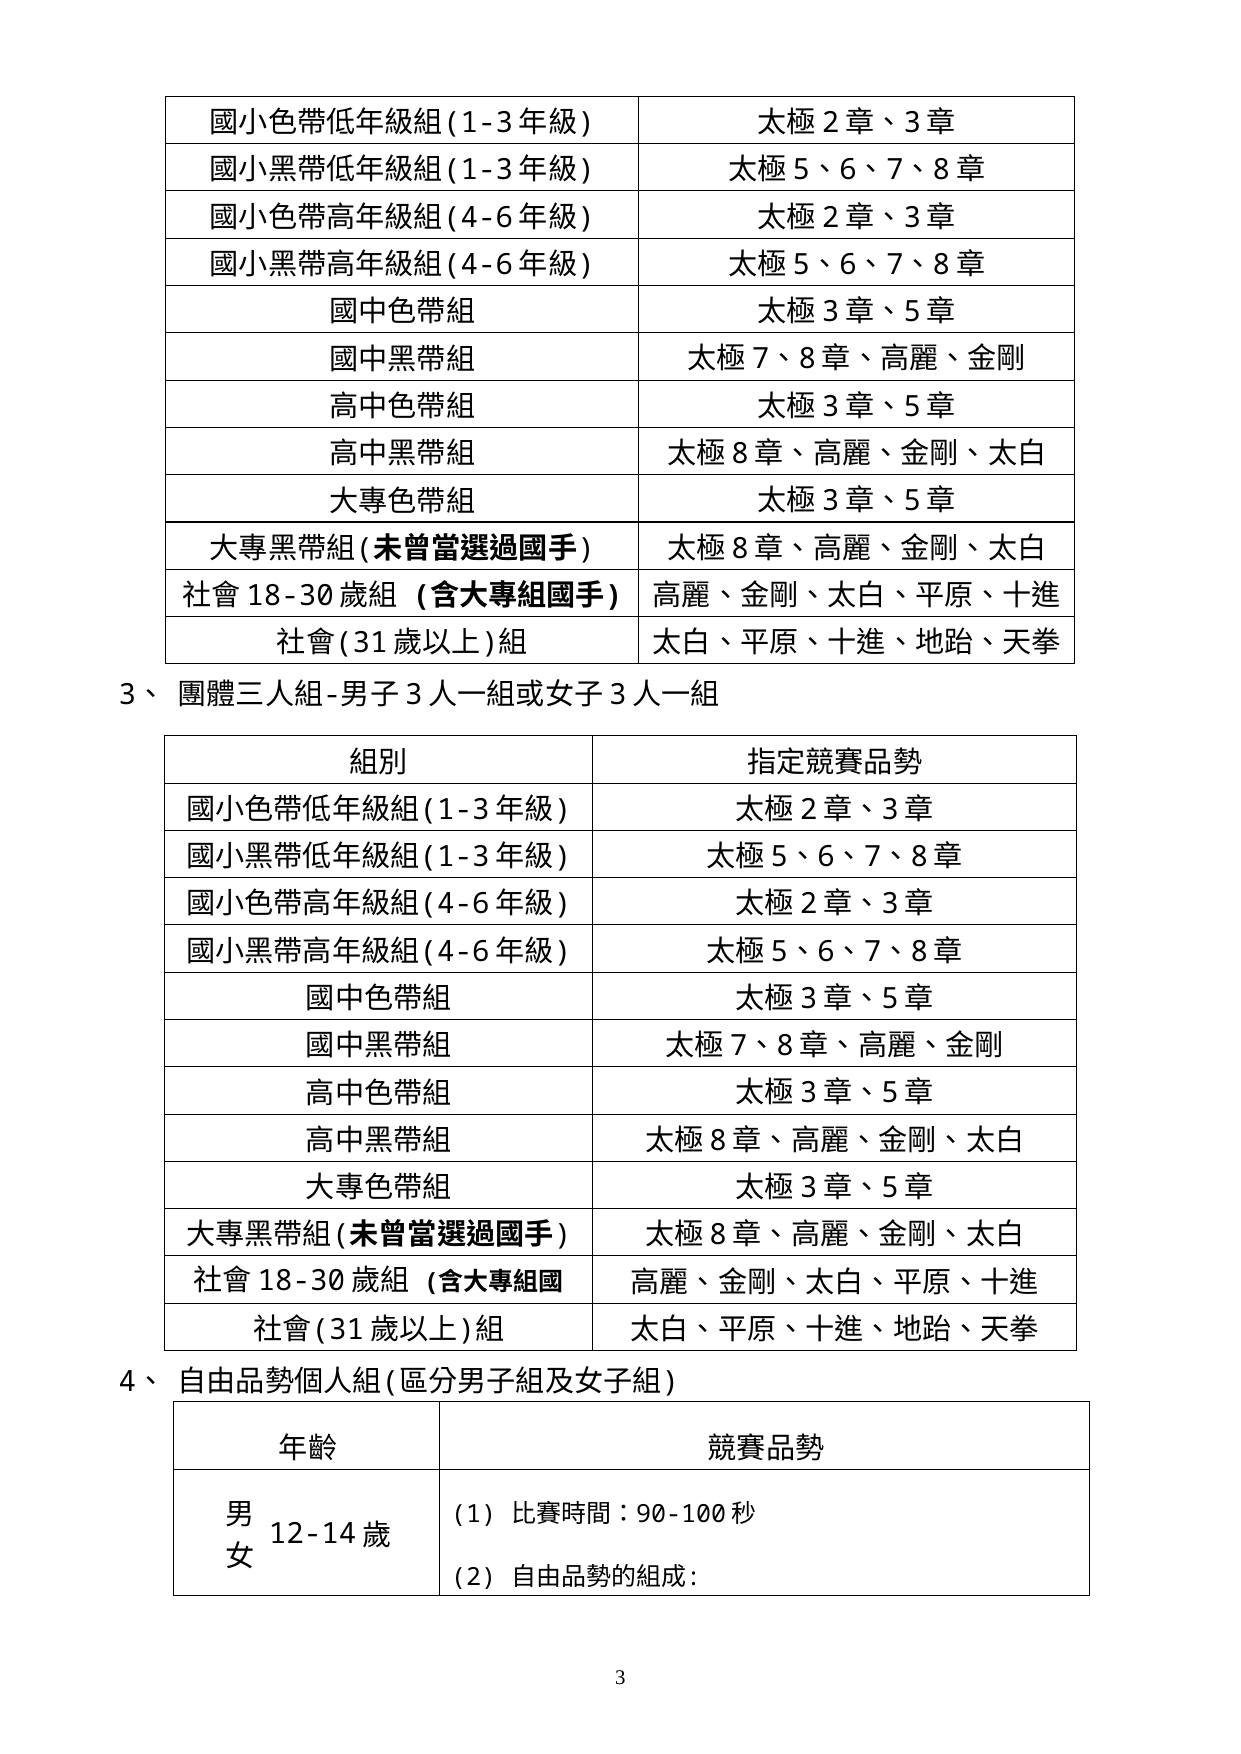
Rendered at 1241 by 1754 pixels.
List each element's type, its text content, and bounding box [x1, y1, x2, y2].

table_cell 太極8章、高麗、金剛、太白 [593, 1209, 1076, 1255]
table_cell 大專色帶組 [165, 1162, 592, 1208]
table_cell 國中色帶組 [166, 286, 638, 332]
table_cell 太極5、6、7、8章 [639, 144, 1074, 190]
table_cell 太極3章、5章 [639, 381, 1074, 427]
table_header 組別 [165, 736, 592, 782]
table_cell 國中黑帶組 [166, 333, 638, 379]
table_cell 太白、平原、十進、地跆、天拳 [593, 1304, 1076, 1350]
table_cell 國小黑帶低年級組(1-3年級) [165, 831, 592, 877]
table_cell 大專黑帶組(未曾當選過國手) [166, 523, 638, 569]
table_cell 高中黑帶組 [165, 1115, 592, 1161]
table_cell 國小色帶低年級組(1-3年級) [165, 784, 592, 830]
table_cell 太極7、8章、高麗、金剛 [593, 1020, 1076, 1066]
table_cell 太極5、6、7、8章 [593, 925, 1076, 972]
table_cell 太極5、6、7、8章 [593, 831, 1076, 877]
table_cell 高麗、金剛、太白、平原、十進 [593, 1256, 1076, 1303]
list 自由品勢個人組(區分男子組及女子組) [118, 1351, 1152, 1401]
table_cell 國中色帶組 [165, 973, 592, 1019]
table_cell 社會(31歲以上)組 [166, 617, 638, 663]
table_cell 國小色帶高年級組(4-6年級) [166, 191, 638, 238]
table_cell 太極2章、3章 [593, 878, 1076, 924]
table_header 年齡 [174, 1402, 439, 1469]
table_cell 太極3章、5章 [593, 1067, 1076, 1113]
table_cell (1) 比賽時間：90-100秒 (2) 自由品勢的組成: [440, 1470, 1089, 1595]
table_header 指定競賽品勢 [593, 736, 1076, 782]
table_cell 高中黑帶組 [166, 428, 638, 474]
table_header 競賽品勢 [440, 1402, 1089, 1469]
table_cell 太極3章、5章 [593, 973, 1076, 1019]
table_cell 國小黑帶高年級組(4-6年級) [166, 239, 638, 285]
table_cell 太極7、8章、高麗、金剛 [639, 333, 1074, 379]
table_cell 社會18-30歲組 (含大專組國手) [165, 1256, 592, 1303]
table_cell 太極8章、高麗、金剛、太白 [593, 1115, 1076, 1161]
table_cell 太極8章、高麗、金剛、太白 [639, 523, 1074, 569]
table_cell 太極2章、3章 [593, 784, 1076, 830]
table_cell 國小黑帶低年級組(1-3年級) [166, 144, 638, 190]
table_cell 大專色帶組 [166, 475, 638, 521]
table_cell 男女 12-14歲 [174, 1470, 439, 1595]
table_cell 國中黑帶組 [165, 1020, 592, 1066]
table_cell 大專黑帶組(未曾當選過國手) [165, 1209, 592, 1255]
table_cell 國小黑帶高年級組(4-6年級) [165, 925, 592, 972]
table_cell 太極3章、5章 [639, 286, 1074, 332]
table_cell 高中色帶組 [166, 381, 638, 427]
table_cell 太極3章、5章 [593, 1162, 1076, 1208]
table_cell 社會18-30歲組 (含大專組國手) [166, 570, 638, 616]
table_cell 太極2章、3章 [639, 97, 1074, 143]
table_cell 太極3章、5章 [639, 475, 1074, 521]
table_cell 國小色帶高年級組(4-6年級) [165, 878, 592, 924]
table_cell 太極5、6、7、8章 [639, 239, 1074, 285]
list 團體三人組-男子3人一組或女子3人一組 [118, 664, 1152, 714]
table_cell 高中色帶組 [165, 1067, 592, 1113]
table_cell 社會(31歲以上)組 [165, 1304, 592, 1350]
table_cell 高麗、金剛、太白、平原、十進 [639, 570, 1074, 616]
table_cell 太白、平原、十進、地跆、天拳 [639, 617, 1074, 663]
table_cell 國小色帶低年級組(1-3年級) [166, 97, 638, 143]
table_cell 太極8章、高麗、金剛、太白 [639, 428, 1074, 474]
table_cell 太極2章、3章 [639, 191, 1074, 238]
